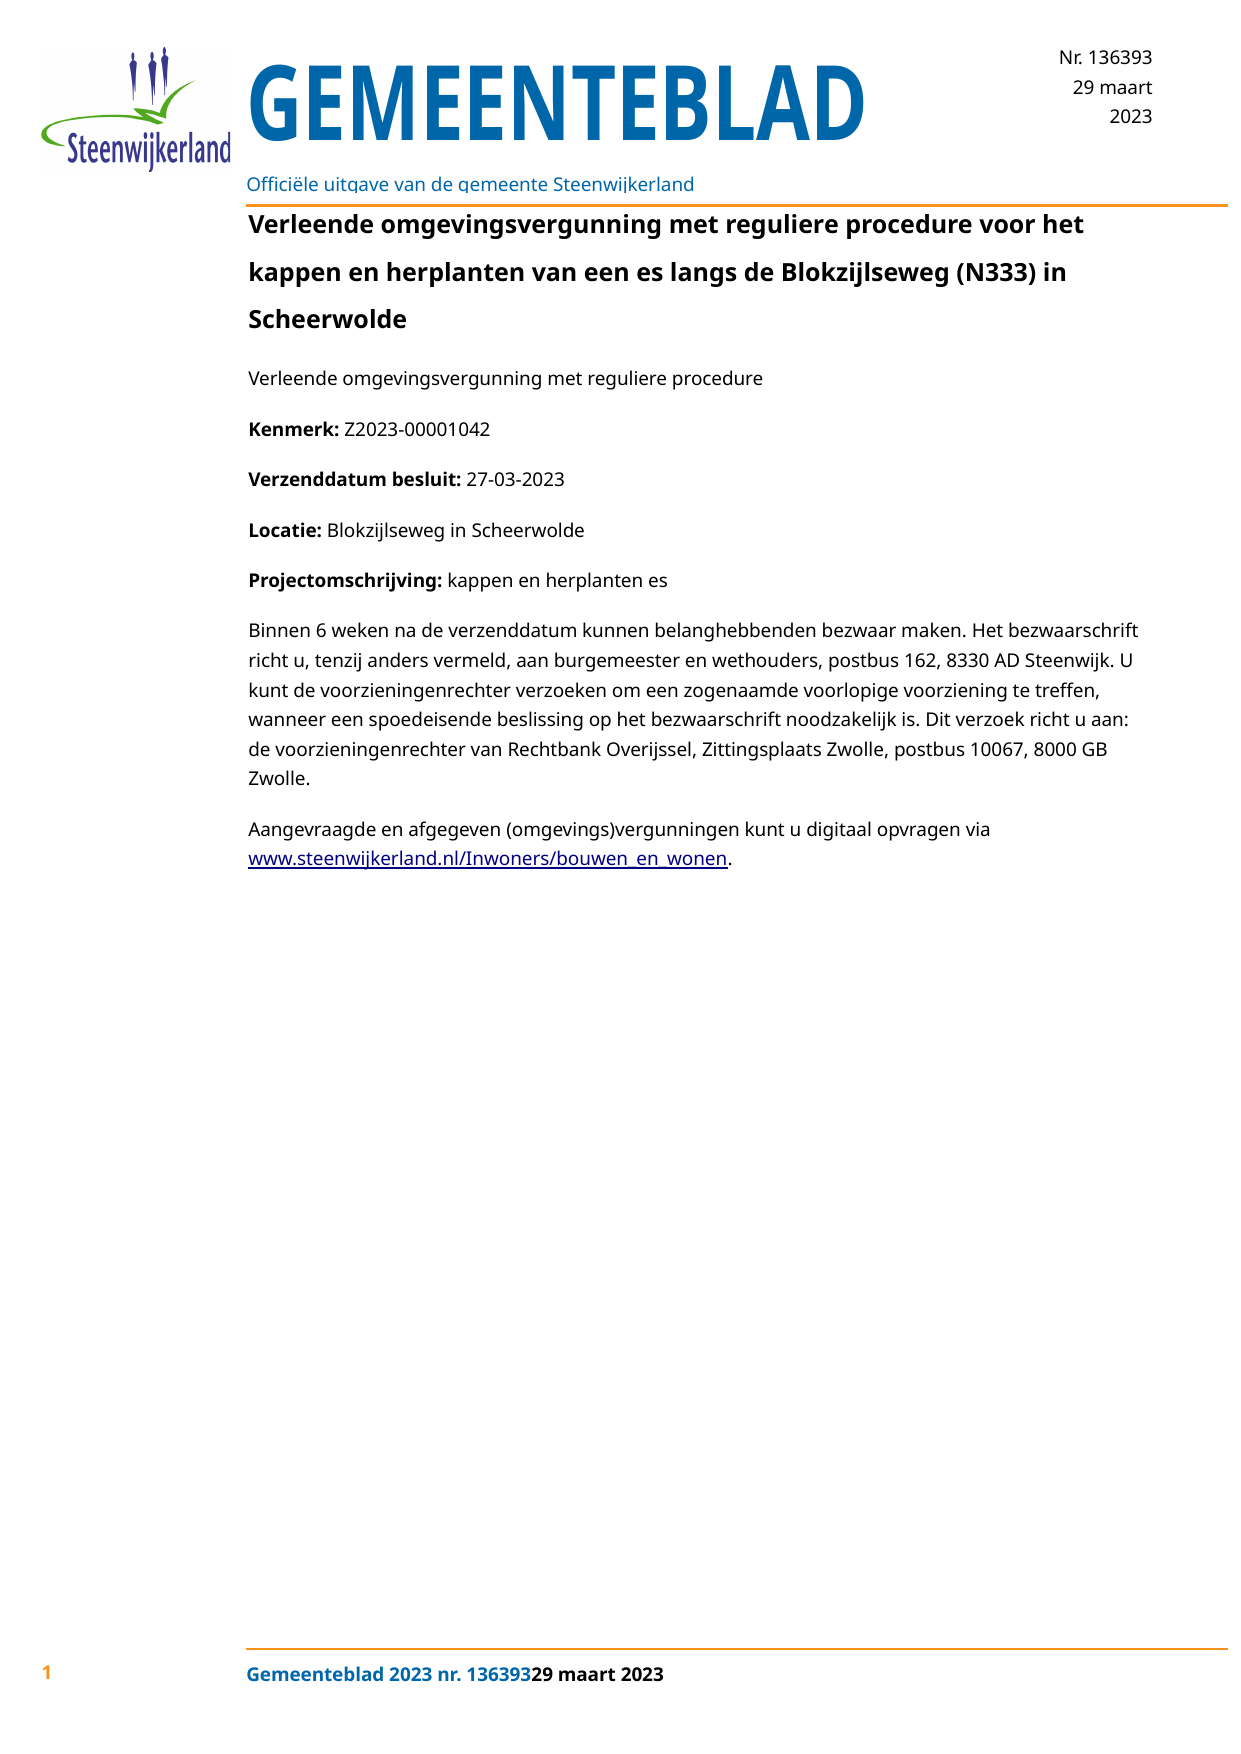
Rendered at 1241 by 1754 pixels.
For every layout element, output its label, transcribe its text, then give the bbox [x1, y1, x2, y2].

picture [41, 47, 231, 172]
text Aangevraagde en afgegeven (omgevings)vergunningen kunt u digitaal opvragen via www.steenwijkerland.nl/Inwoners/bouwen_en_wonen. [248, 816, 1152, 871]
text Locatie: Blokzijlseweg in Scheerwolde [248, 517, 1152, 542]
text Verzenddatum besluit: 27-03-2023 [248, 466, 1152, 492]
text Verleende omgevingsvergunning met reguliere procedure [248, 366, 1152, 391]
text Binnen 6 weken na de verzenddatum kunnen belanghebbenden bezwaar maken. Het bezwaarschrift richt u, tenzij anders vermeld, aan burgemeester en wethouders, postbus 162, 8330 AD Steenwijk. U kunt de voorzieningenrechter verzoeken om een zogenaamde voorlopige voorziening te treffen, wanneer een spoedeisende beslissing op het bezwaarschrift noodzakelijk is. Dit verzoek richt u aan: de voorzieningenrechter van Rechtbank Overijssel, Zittingsplaats Zwolle, postbus 10067, 8000 GB Zwolle. [248, 618, 1152, 791]
text Projectomschrijving: kappen en herplanten es [248, 567, 1152, 593]
text Kenmerk: Z2023-00001042 [248, 416, 1152, 442]
text Verleende omgevingsvergunning met reguliere procedure voor het kappen en herplanten van een es langs de Blokzijlseweg (N333) in Scheerwolde [248, 207, 1152, 336]
